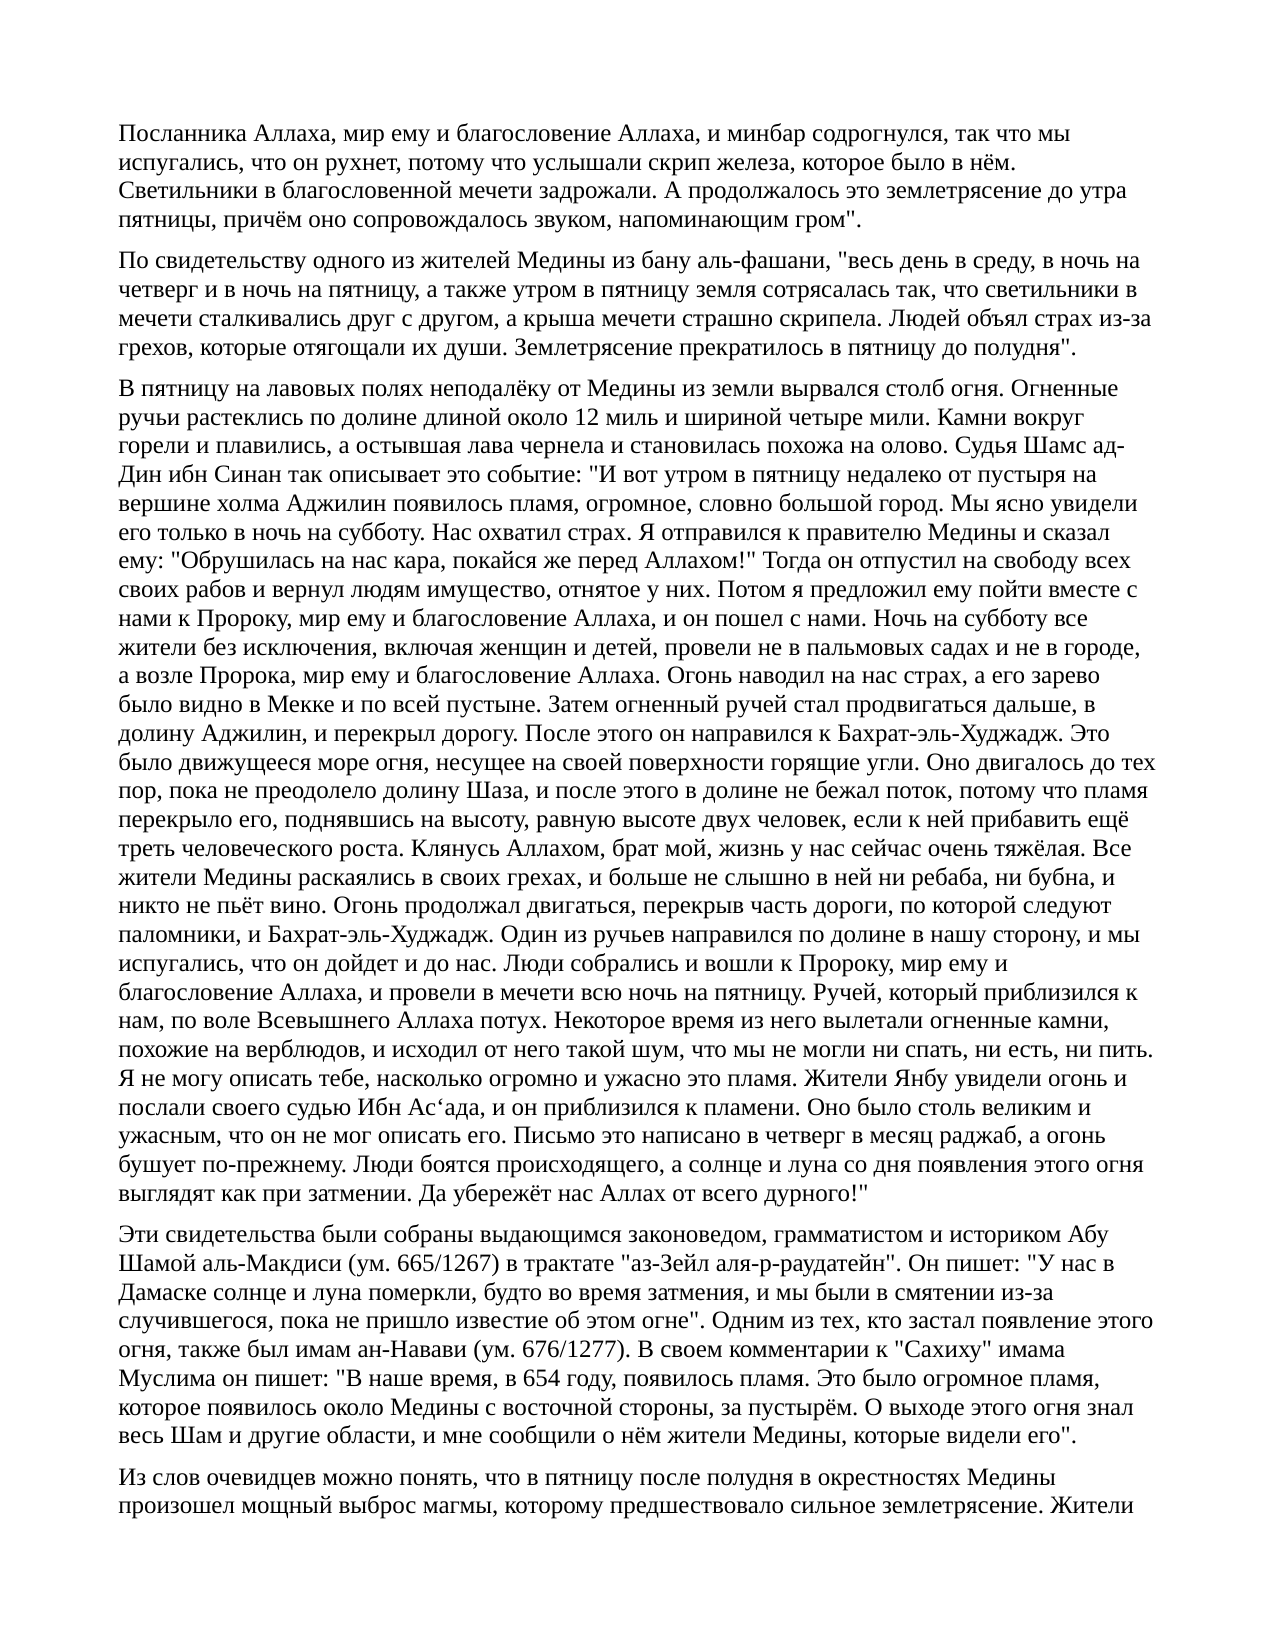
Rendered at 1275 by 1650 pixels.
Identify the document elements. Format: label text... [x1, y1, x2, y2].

text Эти свидетельства были собраны выдающимся законоведом, грамматистом и историком Абу Шамой аль-Макдиси (ум. 665/1267) в трактате "аз-Зейл аля-р-раудатейн". Он пишет: "У нас в Дамаске солнце и луна померкли, будто во время затмения, и мы были в смятении из-за случившегося, пока не пришло известие об этом огне". Одним из тех, кто застал появление этого огня, также был имам ан-Навави (ум. 676/1277). В своем комментарии к "Сахиху" имама Муслима он пишет: "В наше время, в 654 году, появилось пламя. Это было огромное пламя, которое появилось около Медины с восточной стороны, за пустырём. О выходе этого огня знал весь Шам и другие области, и мне сообщили о нём жители Медины, которые видели его". [118, 1219, 1157, 1449]
text Посланника Аллаха, мир ему и благословение Аллаха, и минбар содрогнулся, так что мы испугались, что он рухнет, потому что услышали скрип железа, которое было в нём. Светильники в благословенной мечети задрожали. А продолжалось это землетрясение до утра пятницы, причём оно сопровождалось звуком, напоминающим гром". [118, 118, 1157, 233]
text По свидетельству одного из жителей Медины из бану аль-фашани, "весь день в среду, в ночь на четверг и в ночь на пятницу, а также утром в пятницу земля сотрясалась так, что светильники в мечети сталкивались друг с другом, а крыша мечети страшно скрипела. Людей объял страх из-за грехов, которые отягощали их души. Землетрясение прекратилось в пятницу до полудня". [118, 246, 1157, 361]
text Из слов очевидцев можно понять, что в пятницу после полудня в окрестностях Медины произошел мощный выброс магмы, которому предшествовало сильное землетрясение. Жители [118, 1462, 1157, 1519]
text В пятницу на лавовых полях неподалёку от Медины из земли вырвался столб огня. Огненные ручьи растеклись по долине длиной около 12 миль и шириной четыре мили. Камни вокруг горели и плавились, а остывшая лава чернела и становилась похожа на олово. Судья Шамс ад-Дин ибн Синан так описывает это событие: "И вот утром в пятницу недалеко от пустыря на вершине холма Аджилин появилось пламя, огромное, словно большой город. Мы ясно увидели его только в ночь на субботу. Нас охватил страх. Я отправился к правителю Медины и сказал ему: "Обрушилась на нас кара, покайся же перед Аллахом!" Тогда он отпустил на свободу всех своих рабов и вернул людям имущество, отнятое у них. Потом я предложил ему пойти вместе с нами к Пророку, мир ему и благословение Аллаха, и он пошел с нами. Ночь на субботу все жители без исключения, включая женщин и детей, провели не в пальмовых садах и не в городе, а возле Пророка, мир ему и благословение Аллаха. Огонь наводил на нас страх, а его зарево было видно в Мекке и по всей пустыне. Затем огненный ручей стал продвигаться дальше, в долину Аджилин, и перекрыл дорогу. После этого он направился к Бахрат-эль-Худжадж. Это было движущееся море огня, несущее на своей поверхности горящие угли. Оно двигалось до тех пор, пока не преодолело долину Шаза, и после этого в долине не бежал поток, потому что пламя перекрыло его, поднявшись на высоту, равную высоте двух человек, если к ней прибавить ещё треть человеческого роста. Клянусь Аллахом, брат мой, жизнь у нас сейчас очень тяжёлая. Все жители Медины раскаялись в своих грехах, и больше не слышно в ней ни ребаба, ни бубна, и никто не пьёт вино. Огонь продолжал двигаться, перекрыв часть дороги, по которой следуют паломники, и Бахрат-эль-Худжадж. Один из ручьев направился по долине в нашу сторону, и мы испугались, что он дойдет и до нас. Люди собрались и вошли к Пророку, мир ему и благословение Аллаха, и провели в мечети всю ночь на пятницу. Ручей, который приблизился к нам, по воле Всевышнего Аллаха потух. Некоторое время из него вылетали огненные камни, похожие на верблюдов, и исходил от него такой шум, что мы не могли ни спать, ни есть, ни пить. Я не могу описать тебе, насколько огромно и ужасно это пламя. Жители Янбу увидели огонь и послали своего судью Ибн Ас‘ада, и он приблизился к пламени. Оно было столь великим и ужасным, что он не мог описать его. Письмо это написано в четверг в месяц раджаб, а огонь бушует по-прежнему. Люди боятся происходящего, а солнце и луна со дня появления этого огня выглядят как при затмении. Да убережёт нас Аллах от всего дурного!" [118, 373, 1157, 1207]
